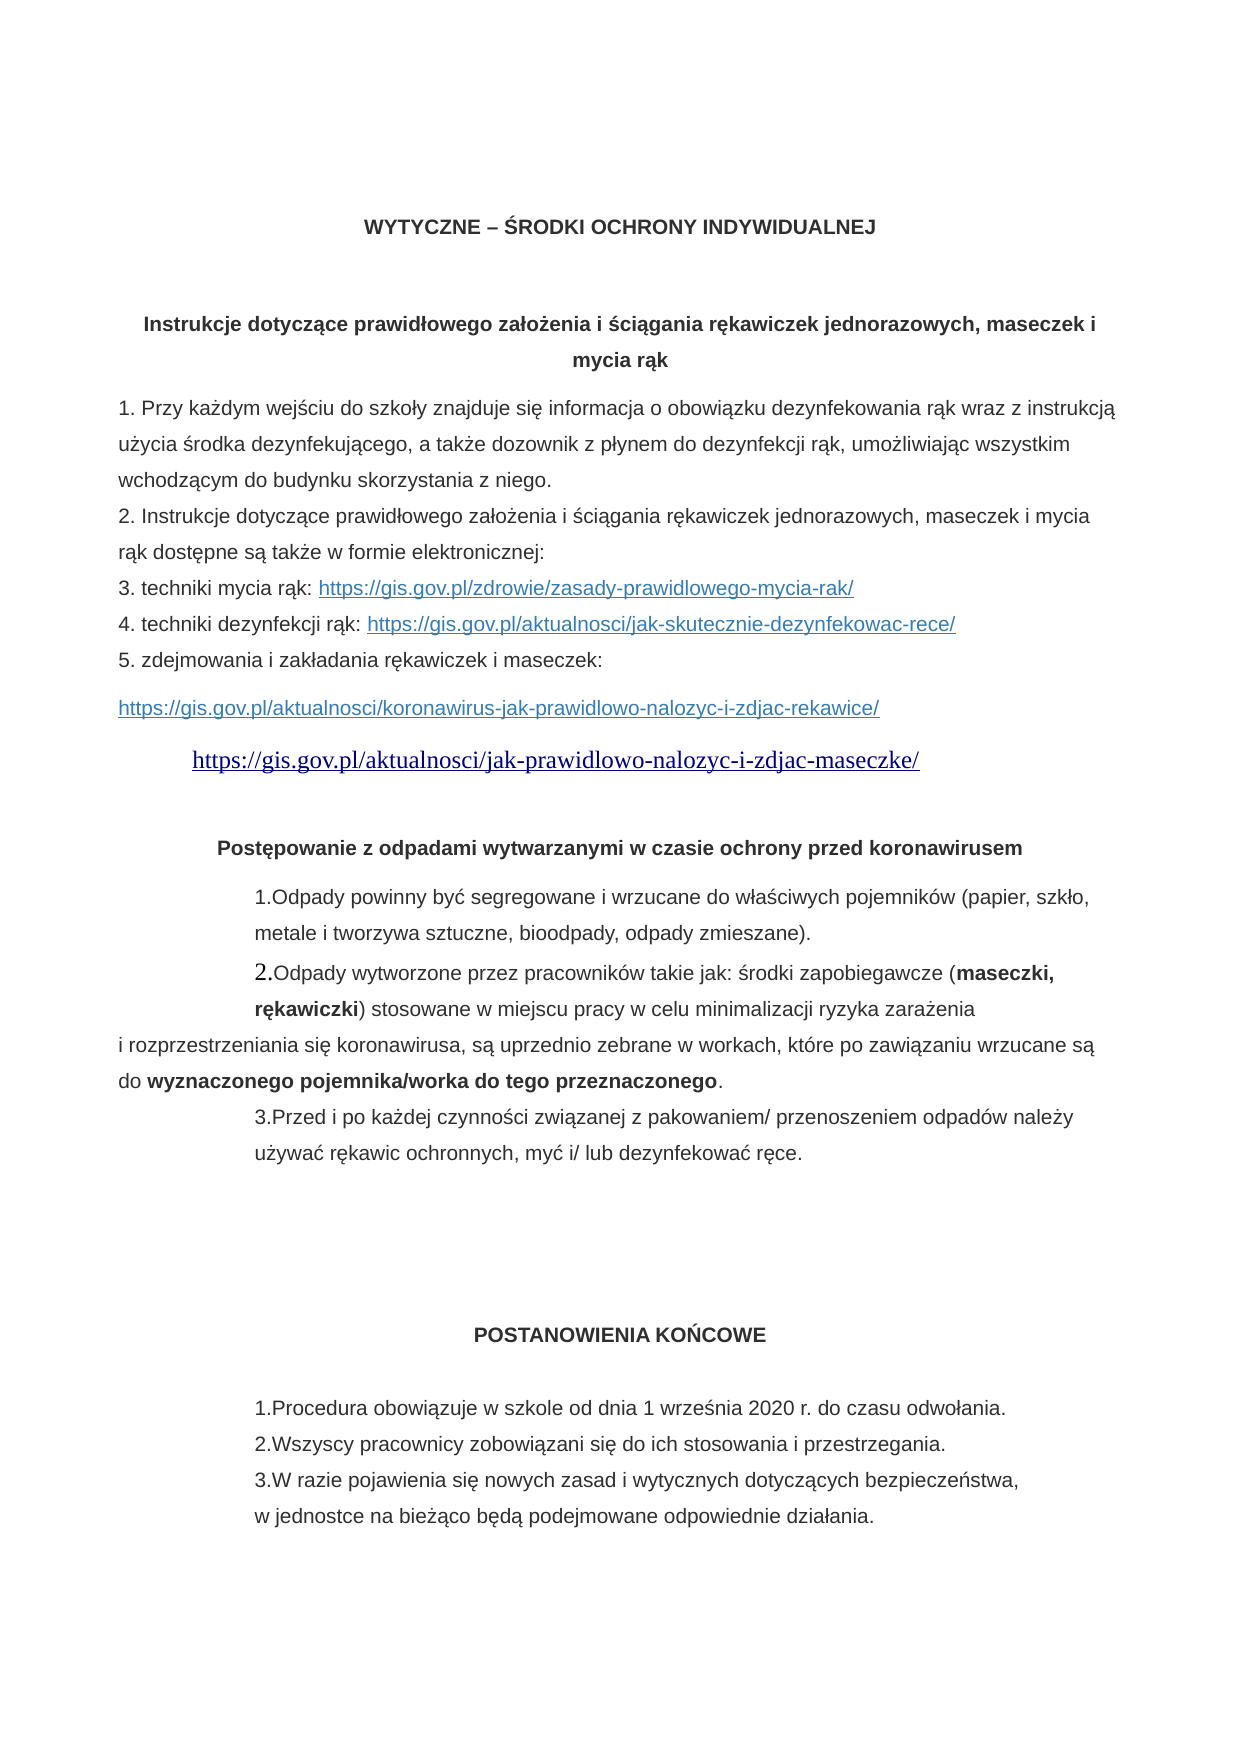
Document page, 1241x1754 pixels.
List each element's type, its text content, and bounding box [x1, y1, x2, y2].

text https://gis.gov.pl/aktualnosci/jak-prawidlowo-nalozyc-i-zdjac-maseczke/ [118, 745, 1122, 773]
list Przed i po każdej czynności związanej z pakowaniem/ przenoszeniem odpadów należy używać rękawic ochronnych, myć i/ lub dezynfekować ręce. [181, 1105, 1122, 1165]
list W razie pojawienia się nowych zasad i wytycznych dotyczących bezpieczeństwa, w jednostce na bieżąco będą podejmowane odpowiednie działania. [181, 1468, 1122, 1527]
list Wszyscy pracownicy zobowiązani się do ich stosowania i przestrzegania. [181, 1432, 1122, 1456]
text Postępowanie z odpadami wytwarzanymi w czasie ochrony przed koronawirusem [118, 836, 1122, 860]
text i rozprzestrzeniania się koronawirusa, są uprzednio zebrane w workach, które po zawiązaniu wrzucane są do wyznaczonego pojemnika/worka do tego przeznaczonego. [118, 1033, 1122, 1093]
text 5. zdejmowania i zakładania rękawiczek i maseczek: [118, 648, 1122, 672]
text WYTYCZNE – ŚRODKI OCHRONY INDYWIDUALNEJ [118, 215, 1122, 239]
text POSTANOWIENIA KOŃCOWE [118, 1323, 1122, 1347]
text 1. Przy każdym wejściu do szkoły znajduje się informacja o obowiązku dezynfekowania rąk wraz z instrukcją użycia środka dezynfekującego, a także dozownik z płynem do dezynfekcji rąk, umożliwiając wszystkim wchodzącym do budynku skorzystania z niego. [118, 396, 1122, 492]
text 2. Instrukcje dotyczące prawidłowego założenia i ściągania rękawiczek jednorazowych, maseczek i mycia rąk dostępne są także w formie elektronicznej: [118, 504, 1122, 564]
list Odpady wytworzone przez pracowników takie jak: środki zapobiegawcze (maseczki, rękawiczki) stosowane w miejscu pracy w celu minimalizacji ryzyka zarażenia [181, 957, 1122, 1021]
text 4. techniki dezynfekcji rąk: https://gis.gov.pl/aktualnosci/jak-skutecznie-dezynfekowac-rece/ [118, 612, 1122, 636]
text Instrukcje dotyczące prawidłowego założenia i ściągania rękawiczek jednorazowych, maseczek i mycia rąk [118, 312, 1122, 372]
text 3. techniki mycia rąk: https://gis.gov.pl/zdrowie/zasady-prawidlowego-mycia-rak/ [118, 576, 1122, 600]
text https://gis.gov.pl/aktualnosci/koronawirus-jak-prawidlowo-nalozyc-i-zdjac-rekawice/ [118, 696, 1122, 720]
list Odpady powinny być segregowane i wrzucane do właściwych pojemników (papier, szkło, metale i tworzywa sztuczne, bioodpady, odpady zmieszane). [181, 885, 1122, 944]
list Procedura obowiązuje w szkole od dnia 1 września 2020 r. do czasu odwołania. [181, 1396, 1122, 1420]
